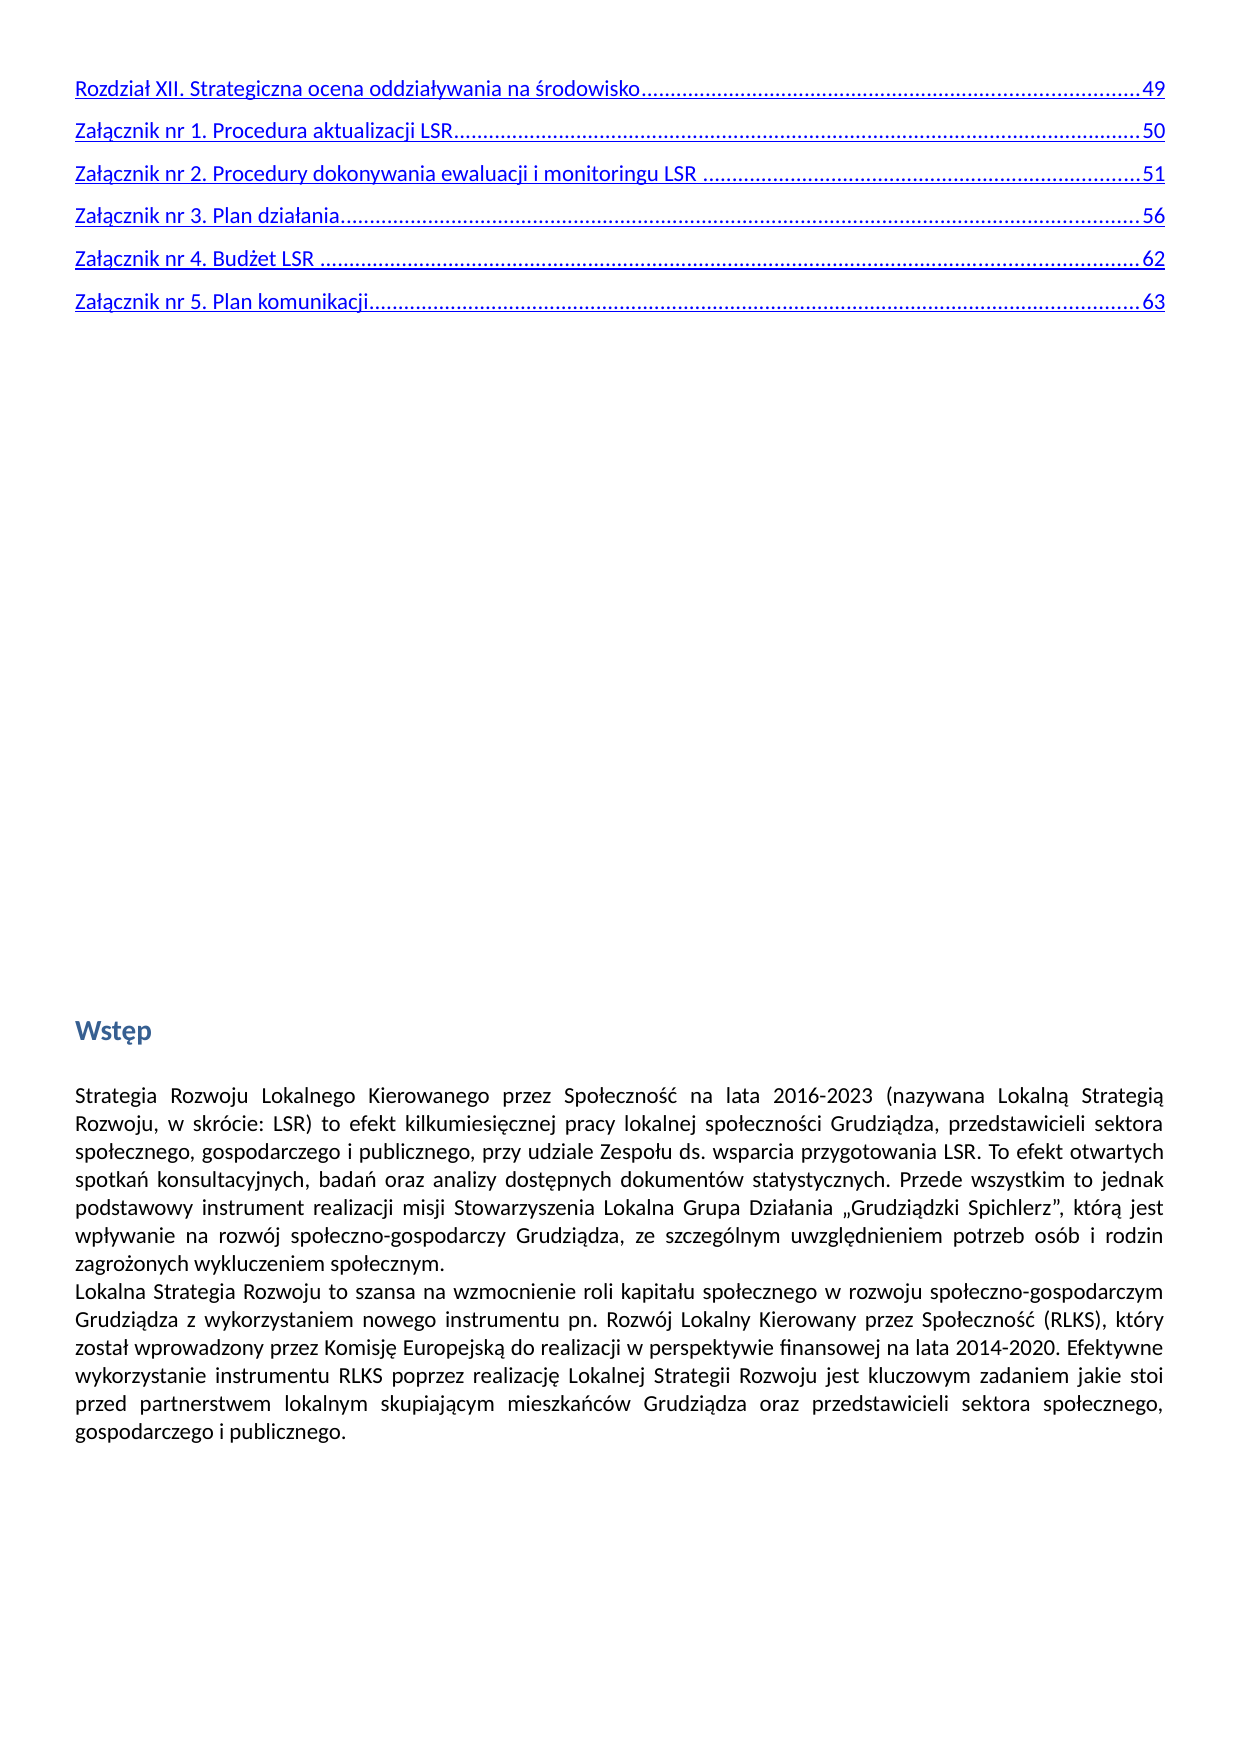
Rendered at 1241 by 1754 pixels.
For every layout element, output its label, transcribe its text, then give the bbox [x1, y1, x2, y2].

text Załącznik nr 5. Plan komunikacji 63 [75, 287, 1165, 311]
text Załącznik nr 2. Procedury dokonywania ewaluacji i monitoringu LSR 51 [75, 159, 1165, 183]
text Załącznik nr 4. Budżet LSR 62 [75, 244, 1165, 268]
text Strategia Rozwoju Lokalnego Kierowanego przez Społeczność na lata 2016-2023 (nazywana Lokalną Strategią Rozwoju, w skrócie: LSR) to efekt kilkumiesięcznej pracy lokalnej społeczności Grudziądza, przedstawicieli sektora społecznego, gospodarczego i publicznego, przy udziale Zespołu ds. wsparcia przygotowania LSR. To efekt otwartych spotkań konsultacyjnych, badań oraz analizy dostępnych dokumentów statystycznych. Przede wszystkim to jednak podstawowy instrument realizacji misji Stowarzyszenia Lokalna Grupa Działania „Grudziądzki Spichlerz”, którą jest wpływanie na rozwój społeczno-gospodarczy Grudziądza, ze szczególnym uwzględnieniem potrzeb osób i rodzin zagrożonych wykluczeniem społecznym. [75, 1081, 1165, 1277]
text Załącznik nr 3. Plan działania 56 [75, 202, 1165, 226]
text Załącznik nr 1. Procedura aktualizacji LSR 50 [75, 116, 1165, 141]
text Rozdział XII. Strategiczna ocena oddziaływania na środowisko 49 [75, 74, 1165, 98]
subtitle Wstęp [75, 1012, 1165, 1048]
text Lokalna Strategia Rozwoju to szansa na wzmocnienie roli kapitału społecznego w rozwoju społeczno-gospodarczym Grudziądza z wykorzystaniem nowego instrumentu pn. Rozwój Lokalny Kierowany przez Społeczność (RLKS), który został wprowadzony przez Komisję Europejską do realizacji w perspektywie finansowej na lata 2014-2020. Efektywne wykorzystanie instrumentu RLKS poprzez realizację Lokalnej Strategii Rozwoju jest kluczowym zadaniem jakie stoi przed partnerstwem lokalnym skupiającym mieszkańców Grudziądza oraz przedstawicieli sektora społecznego, gospodarczego i publicznego. [75, 1277, 1165, 1445]
